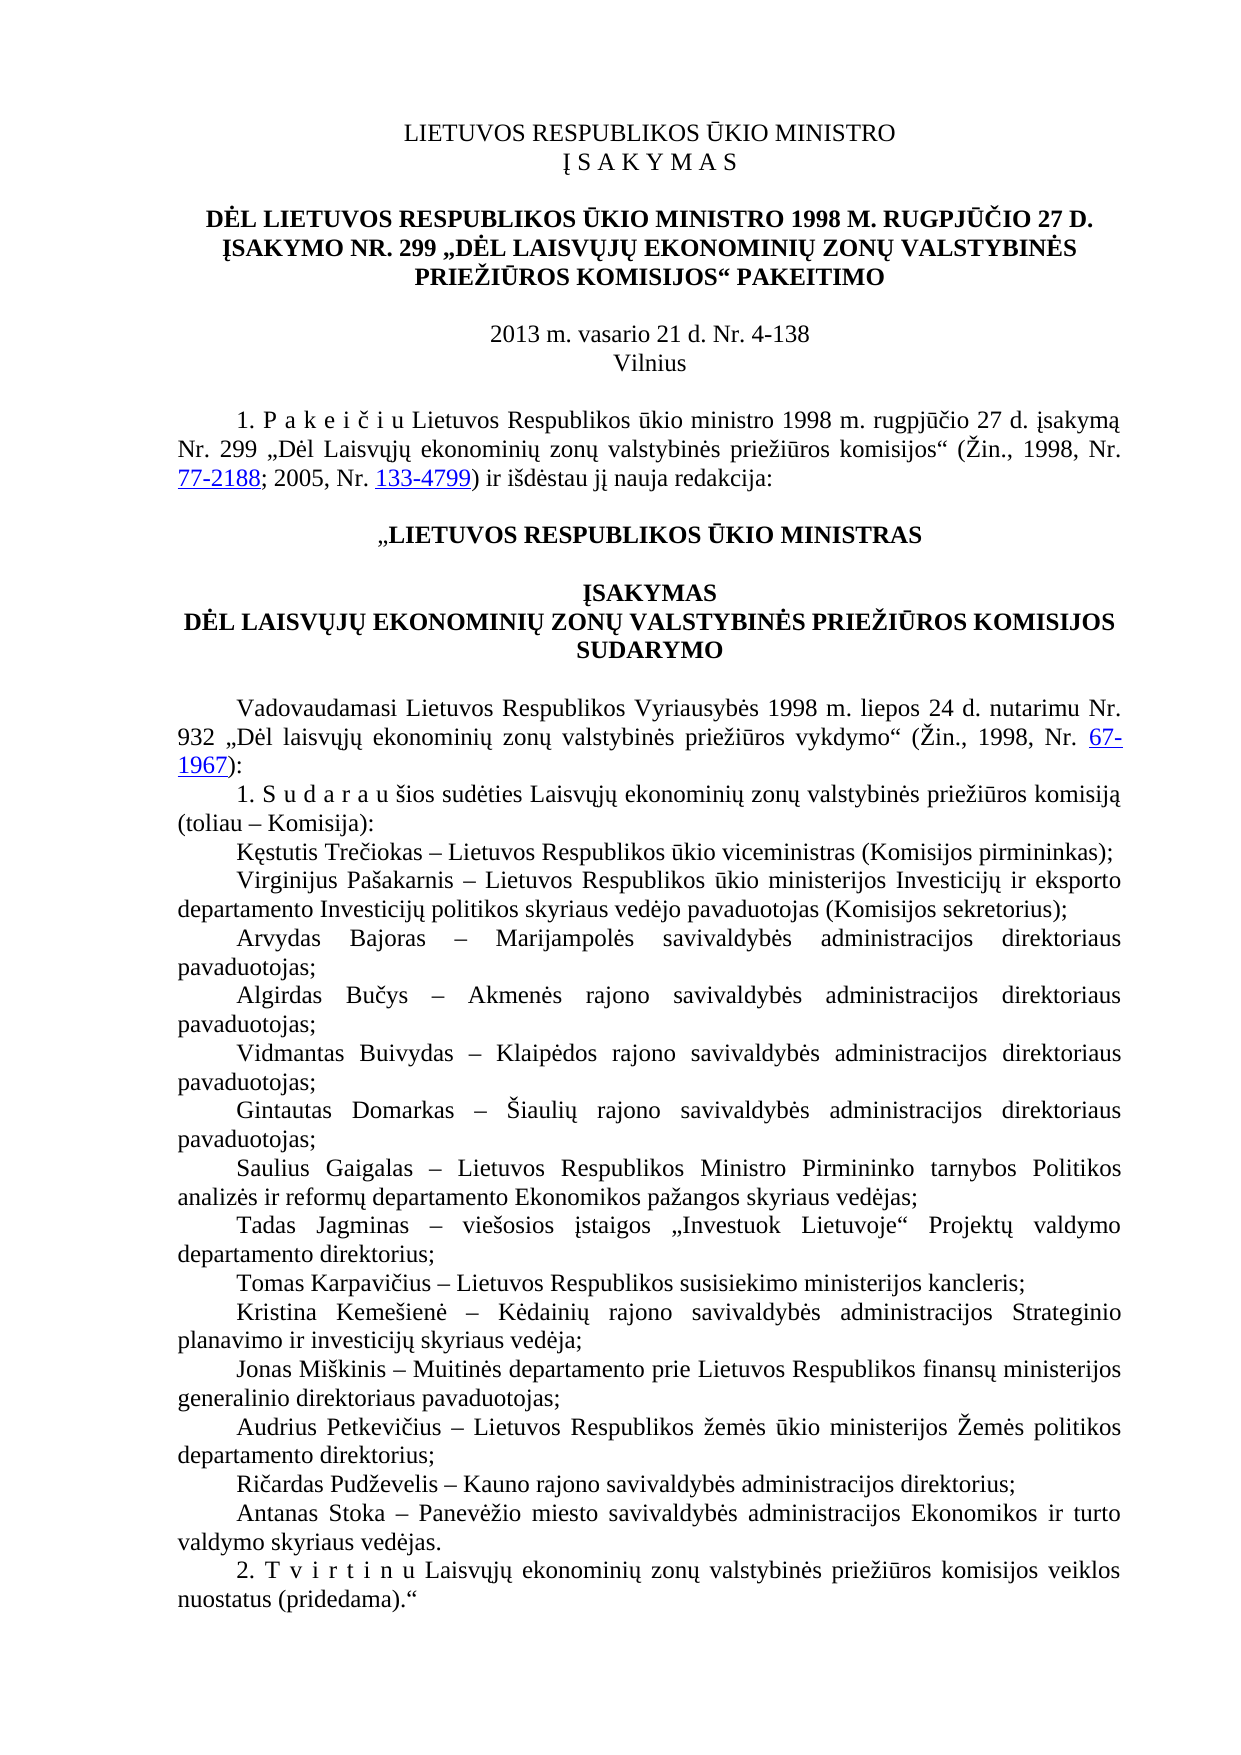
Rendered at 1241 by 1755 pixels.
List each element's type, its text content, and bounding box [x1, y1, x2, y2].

text Jonas Miškinis – Muitinės departamento prie Lietuvos Respublikos finansų ministerijos generalinio direktoriaus pavaduotojas; [177, 1354, 1122, 1412]
text Tadas Jagminas – viešosios įstaigos „Investuok Lietuvoje“ Projektų valdymo departamento direktorius; [177, 1211, 1122, 1268]
text Antanas Stoka – Panevėžio miesto savivaldybės administracijos Ekonomikos ir turto valdymo skyriaus vedėjas. [177, 1498, 1122, 1556]
text Kęstutis Trečiokas – Lietuvos Respublikos ūkio viceministras (Komisijos pirmininkas); [177, 837, 1122, 866]
text Kristina Kemešienė – Kėdainių rajono savivaldybės administracijos Strateginio planavimo ir investicijų skyriaus vedėja; [177, 1297, 1122, 1354]
text 2. T v i r t i n u Laisvųjų ekonominių zonų valstybinės priežiūros komisijos veiklos nuostatus (pridedama).“ [177, 1556, 1122, 1613]
text Gintautas Domarkas – Šiaulių rajono savivaldybės administracijos direktoriaus pavaduotojas; [177, 1096, 1122, 1153]
text DĖL LIETUVOS RESPUBLIKOS Ūkio ministro 1998 M. rugpjūčio 27 D. ĮSAKYMO Nr. 299 „DĖL laisvųjų ekonominių zonų valstybinės priežiūros komisijos“ PAKEITIMO [177, 204, 1122, 291]
text Vadovaudamasi Lietuvos Respublikos Vyriausybės 1998 m. liepos 24 d. nutarimu Nr. 932 „Dėl laisvųjų ekonominių zonų valstybinės priežiūros vykdymo“ (Žin., 1998, Nr. 67-1967): [177, 693, 1122, 779]
text 2013 m. vasario 21 d. Nr. 4-138 [177, 319, 1122, 348]
text Vidmantas Buivydas – Klaipėdos rajono savivaldybės administracijos direktoriaus pavaduotojas; [177, 1038, 1122, 1096]
text Virginijus Pašakarnis – Lietuvos Respublikos ūkio ministerijos Investicijų ir eksporto departamento Investicijų politikos skyriaus vedėjo pavaduotojas (Komisijos sekretorius); [177, 866, 1122, 923]
text Audrius Petkevičius – Lietuvos Respublikos žemės ūkio ministerijos Žemės politikos departamento direktorius; [177, 1412, 1122, 1469]
text Vilnius [177, 348, 1122, 377]
text „LIETUVOS RESPUBLIKOS Ūkio ministras [177, 521, 1122, 549]
text 1. P a k e i č i u Lietuvos Respublikos ūkio ministro 1998 m. rugpjūčio 27 d. įsakymą Nr. 299 „Dėl Laisvųjų ekonominių zonų valstybinės priežiūros komisijos“ (Žin., 1998, Nr. 77-2188; 2005, Nr. 133-4799) ir išdėstau jį nauja redakcija: [177, 406, 1122, 492]
text ĮSAKYMAS [177, 578, 1122, 607]
text Algirdas Bučys – Akmenės rajono savivaldybės administracijos direktoriaus pavaduotojas; [177, 981, 1122, 1038]
text į s a k y m a s [177, 147, 1122, 176]
text Tomas Karpavičius – Lietuvos Respublikos susisiekimo ministerijos kancleris; [177, 1268, 1122, 1297]
text 1. S u d a r a u šios sudėties Laisvųjų ekonominių zonų valstybinės priežiūros komisiją (toliau – Komisija): [177, 779, 1122, 837]
text Ričardas Pudževelis – Kauno rajono savivaldybės administracijos direktorius; [177, 1469, 1122, 1498]
text Arvydas Bajoras – Marijampolės savivaldybės administracijos direktoriaus pavaduotojas; [177, 923, 1122, 981]
text DĖL laisvųjų ekonominių zonų valstybinės priežiūros komisijos SUDARYMO [177, 607, 1122, 664]
text Saulius Gaigalas – Lietuvos Respublikos Ministro Pirmininko tarnybos Politikos analizės ir reformų departamento Ekonomikos pažangos skyriaus vedėjas; [177, 1153, 1122, 1211]
text LIETUVOS RESPUBLIKOS ŪKIO MINISTRO [177, 118, 1122, 147]
